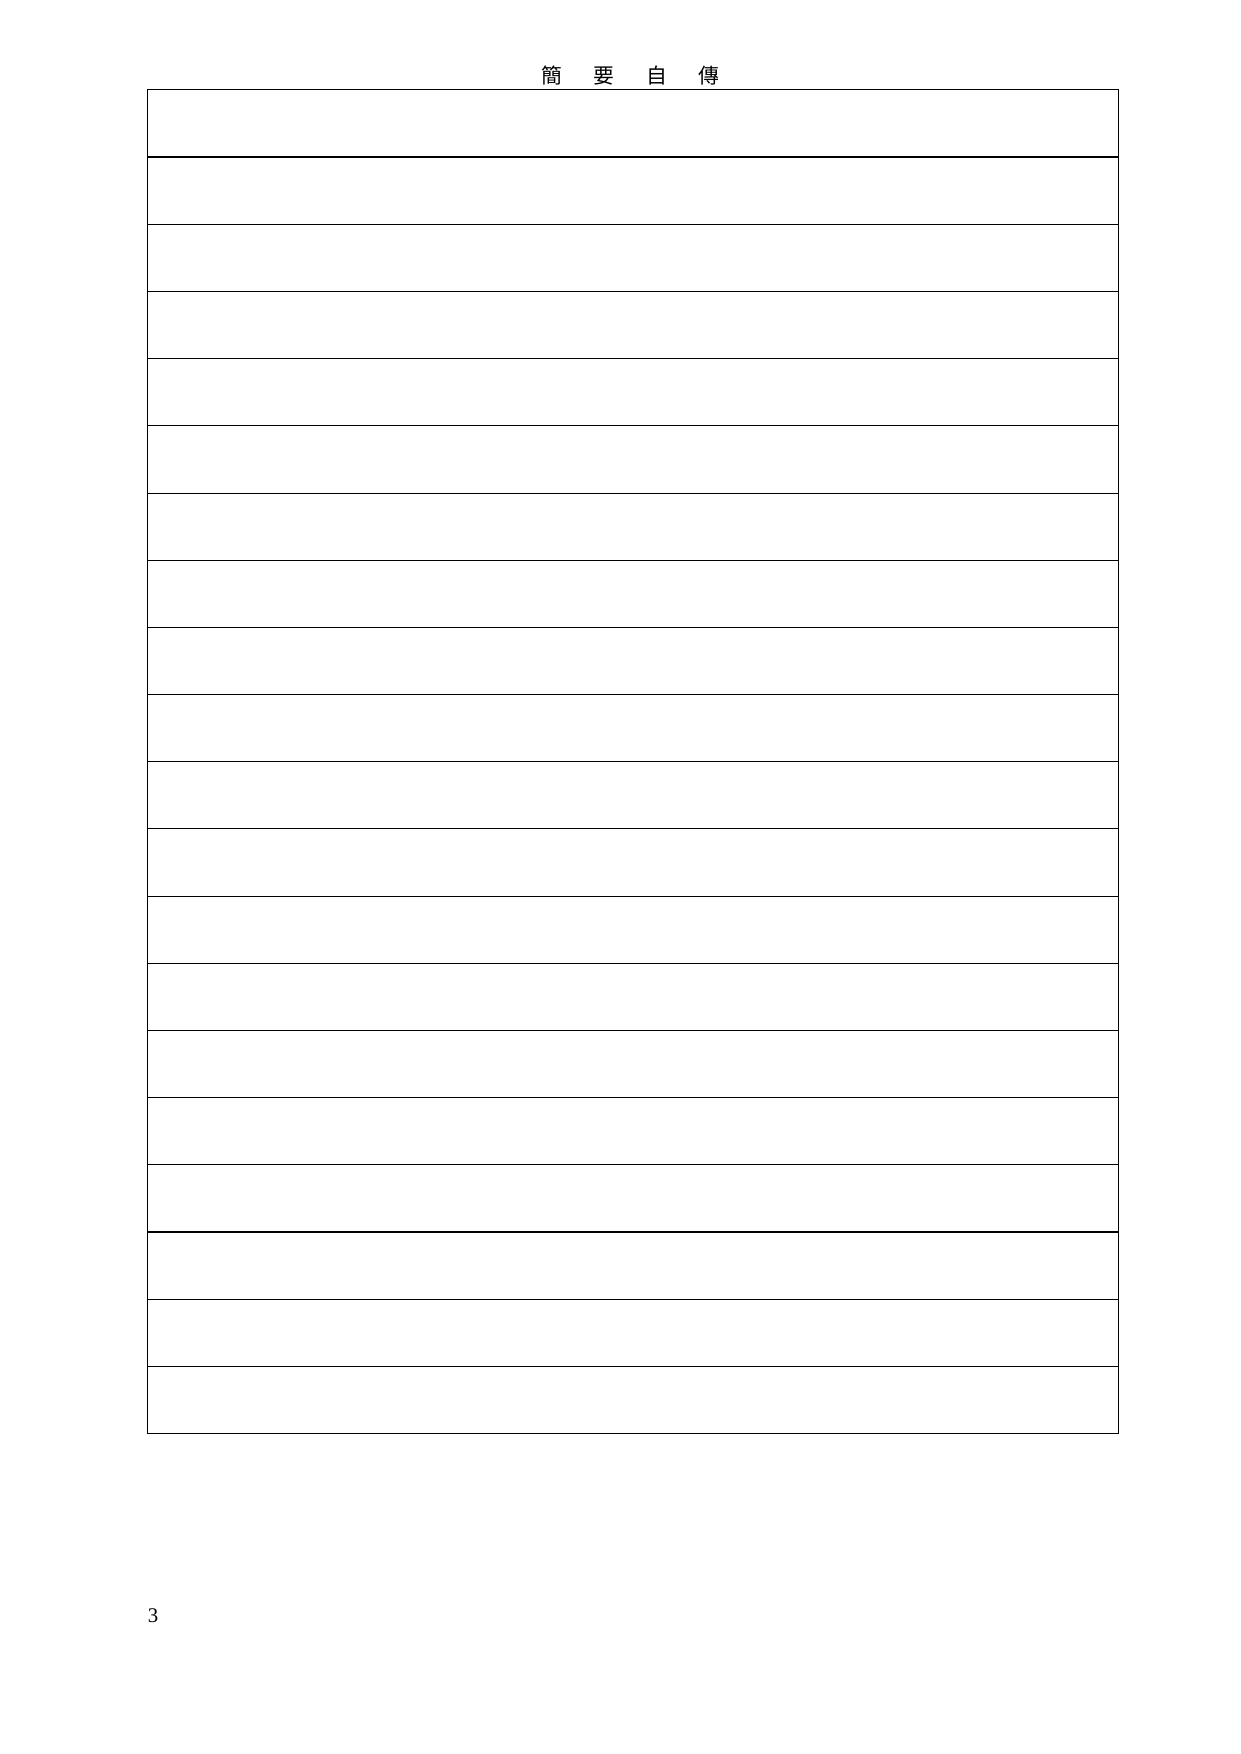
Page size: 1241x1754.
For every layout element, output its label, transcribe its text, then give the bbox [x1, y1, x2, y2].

table_cell [148, 829, 1118, 896]
table_cell [148, 1367, 1118, 1433]
table_cell [148, 561, 1118, 627]
table_header [148, 90, 1118, 156]
table_cell [148, 695, 1118, 761]
table_cell [148, 762, 1118, 828]
table_cell [148, 1098, 1118, 1164]
table_cell [148, 359, 1118, 425]
table_cell [148, 1300, 1118, 1366]
table_cell [148, 158, 1118, 224]
table_cell [148, 292, 1118, 358]
table_cell [148, 225, 1118, 291]
table_cell [148, 964, 1118, 1030]
text 簡 要 自 傳 [148, 59, 1113, 89]
table_cell [148, 426, 1118, 492]
table_cell [148, 1233, 1118, 1299]
table_cell [148, 494, 1118, 559]
table_cell [148, 1165, 1118, 1231]
table_cell [148, 628, 1118, 694]
table_cell [148, 897, 1118, 963]
table_cell [148, 1031, 1118, 1097]
